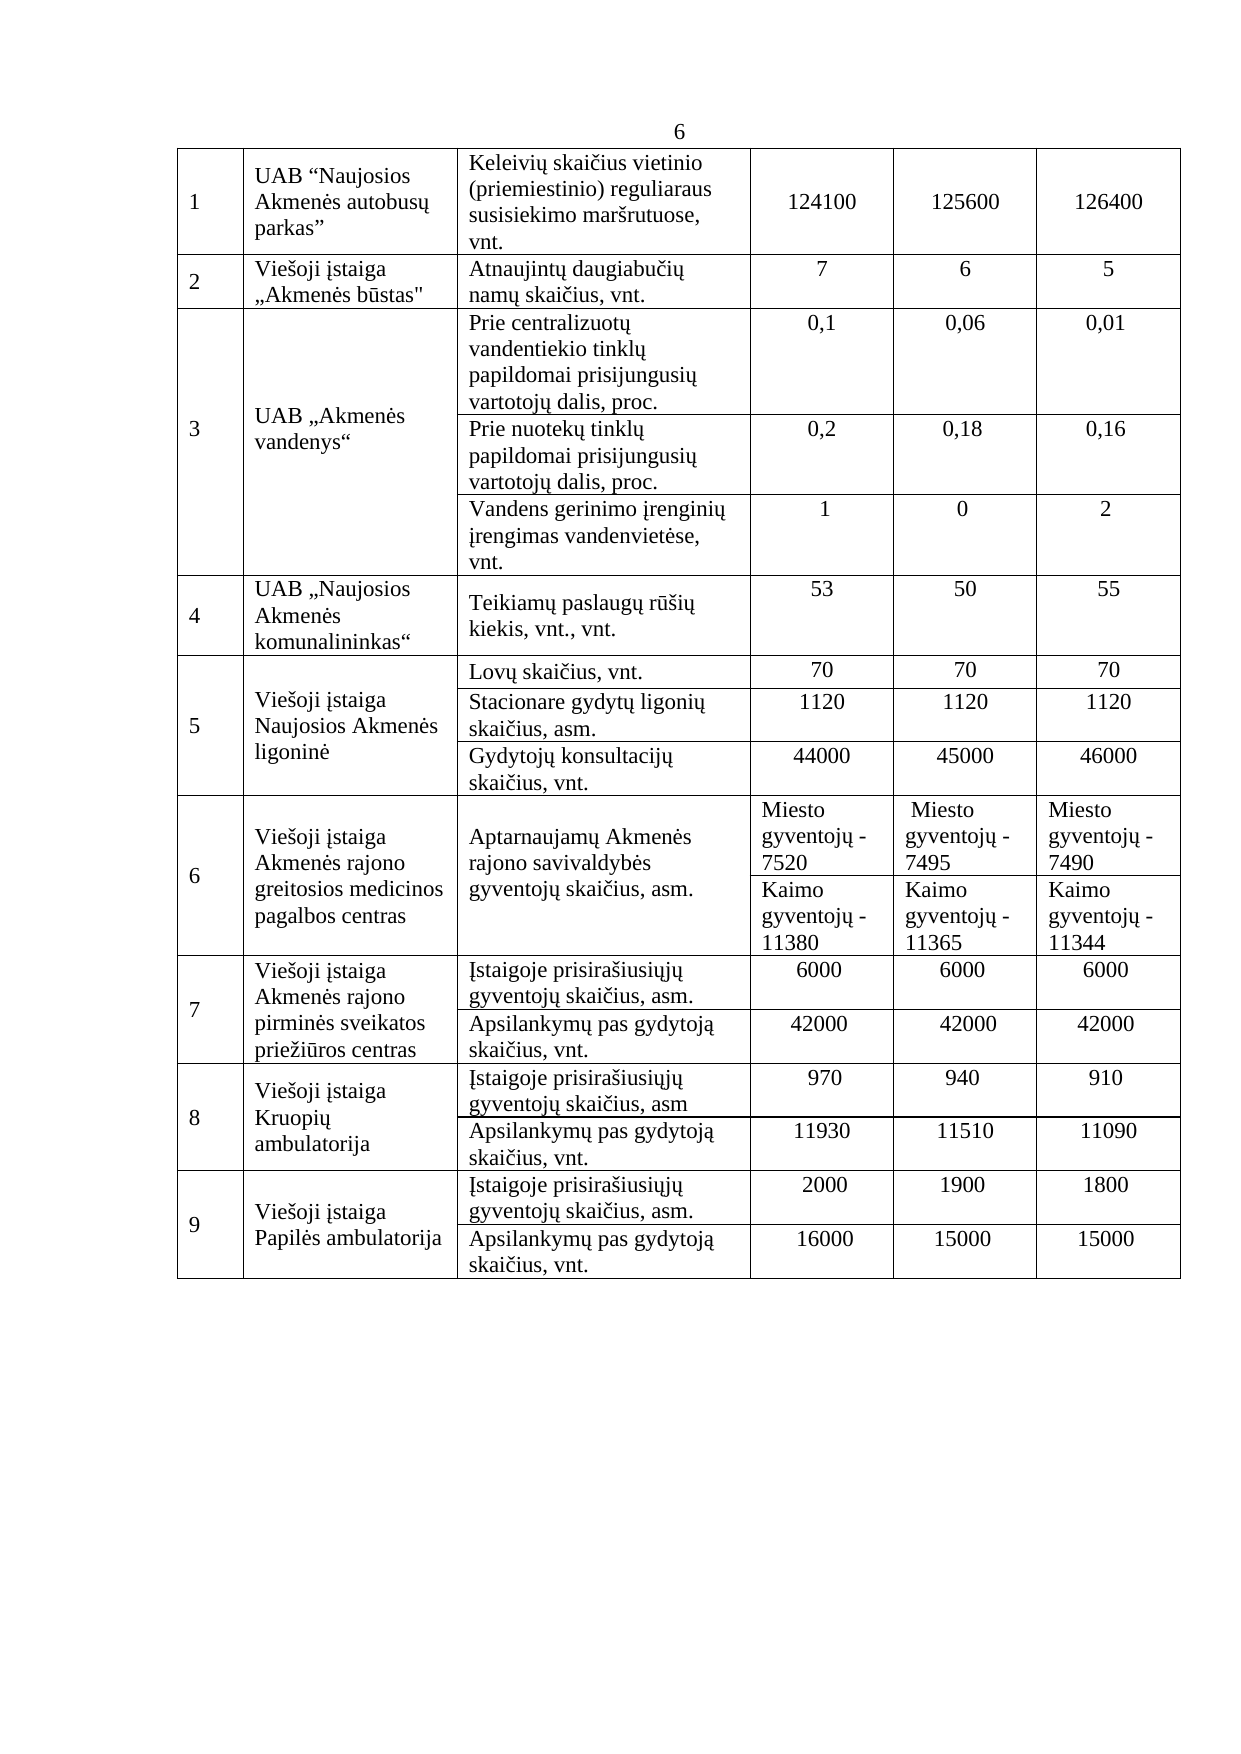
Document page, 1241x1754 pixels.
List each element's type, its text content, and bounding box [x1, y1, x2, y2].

table_cell 6000 [1037, 956, 1180, 1009]
table_cell Apsilankymų pas gydytoją skaičius, vnt. [458, 1118, 750, 1170]
table_cell Miesto gyventojų - 7495 [894, 796, 905, 875]
table_cell 42000 [1037, 1010, 1180, 1063]
table_cell Miesto gyventojų - 7490 [1169, 796, 1180, 875]
table_cell 0,18 [894, 415, 1036, 494]
table_cell Miesto gyventojų - 7520 [751, 796, 761, 875]
table_cell 1120 [751, 689, 893, 741]
table_cell 940 [894, 1064, 1036, 1116]
table_cell 3 [178, 309, 243, 574]
table_cell Apsilankymų pas gydytoją skaičius, vnt. [458, 1010, 750, 1063]
table_cell 126400 [1037, 149, 1180, 254]
table_cell 0,06 [894, 309, 1036, 414]
table_cell 11930 [751, 1118, 893, 1170]
table_cell 45000 [894, 742, 1036, 795]
table_cell 0,2 [751, 415, 893, 494]
table_cell Viešoji įstaiga Akmenės rajono greitosios medicinos pagalbos centras [244, 796, 457, 955]
table_cell 1 [751, 495, 893, 574]
table_cell 2 [1037, 495, 1180, 574]
table_cell 2 [178, 255, 243, 308]
table_cell 53 [751, 576, 893, 654]
table_cell 125600 [894, 149, 1036, 254]
table_cell 7 [751, 255, 893, 308]
table_cell 1 [178, 149, 243, 254]
table_cell 5 [178, 656, 243, 795]
table_cell 8 [178, 1064, 243, 1170]
table_cell Prie nuotekų tinklų papildomai prisijungusių vartotojų dalis, proc. [458, 415, 750, 494]
table_cell UAB “Naujosios Akmenės autobusų parkas” [244, 149, 457, 254]
table_cell 4 [178, 576, 243, 654]
table_cell Lovų skaičius, vnt. [458, 656, 750, 687]
table_cell Įstaigoje prisirašiusiųjų gyventojų skaičius, asm [458, 1064, 750, 1116]
table_cell Prie centralizuotų vandentiekio tinklų papildomai prisijungusių vartotojų dalis, proc. [458, 309, 750, 414]
table_cell 970 [751, 1064, 893, 1116]
table_cell 11510 [894, 1118, 1036, 1170]
table_cell 70 [1037, 656, 1180, 687]
table_cell 46000 [1037, 742, 1180, 795]
table_cell Keleivių skaičius vietinio (priemiestinio) reguliaraus susisiekimo maršrutuose, vnt. [458, 149, 750, 254]
table_cell Stacionare gydytų ligonių skaičius, asm. [458, 689, 750, 741]
table_cell Kaimo gyventojų - 11380 [751, 876, 893, 955]
table_cell Aptarnaujamų Akmenės rajono savivaldybės gyventojų skaičius, asm. [458, 796, 750, 955]
table_cell 15000 [1037, 1225, 1180, 1278]
table_cell 1900 [894, 1171, 1036, 1224]
table_cell 124100 [751, 149, 893, 254]
table_cell 70 [751, 656, 893, 687]
table_cell 1120 [894, 689, 1036, 741]
table_cell 55 [1037, 576, 1180, 654]
table_cell Viešoji įstaiga Papilės ambulatorija [244, 1171, 457, 1278]
table_cell 0,01 [1037, 309, 1180, 414]
table_cell UAB „Naujosios Akmenės komunalininkas“ [244, 576, 457, 654]
table_cell Įstaigoje prisirašiusiųjų gyventojų skaičius, asm. [458, 1171, 750, 1224]
table_cell Apsilankymų pas gydytoją skaičius, vnt. [458, 1225, 750, 1278]
table_cell Vandens gerinimo įrenginių įrengimas vandenvietėse, vnt. [458, 495, 750, 574]
table_cell 6000 [894, 956, 1036, 1009]
table_cell Teikiamų paslaugų rūšių kiekis, vnt., vnt. [458, 576, 750, 654]
table_cell 1120 [1037, 689, 1180, 741]
table_cell 910 [1037, 1064, 1180, 1116]
table_cell 70 [894, 656, 1036, 687]
table_cell 0 [894, 495, 1036, 574]
table_cell Miesto gyventojų - 7520 [882, 796, 893, 875]
table_cell 42000 [751, 1010, 893, 1063]
table_cell 0,16 [1037, 415, 1180, 494]
table_cell Atnaujintų daugiabučių namų skaičius, vnt. [458, 255, 750, 308]
table_cell Viešoji įstaiga „Akmenės būstas" [244, 255, 457, 308]
table_cell 1800 [1037, 1171, 1180, 1224]
table_cell 7 [178, 956, 243, 1063]
table_cell Viešoji įstaiga Akmenės rajono pirminės sveikatos priežiūros centras [244, 956, 457, 1063]
table_cell 5 [1037, 255, 1180, 308]
table_cell 44000 [751, 742, 893, 795]
table_cell Miesto gyventojų - 7490 [1037, 796, 1048, 875]
table_cell 0,1 [751, 309, 893, 414]
table_cell 50 [894, 576, 1036, 654]
table_cell 2000 [751, 1171, 893, 1224]
table_cell 6000 [751, 956, 893, 1009]
table_cell 6 [178, 796, 243, 955]
table_cell 16000 [751, 1225, 893, 1278]
table_cell Miesto gyventojų - 7495 [1026, 796, 1036, 875]
table_cell Kaimo gyventojų - 11344 [1037, 876, 1180, 955]
table_cell Įstaigoje prisirašiusiųjų gyventojų skaičius, asm. [458, 956, 750, 1009]
table_cell Viešoji įstaiga Naujosios Akmenės ligoninė [244, 656, 457, 795]
table_cell Viešoji įstaiga Kruopių ambulatorija [244, 1064, 457, 1170]
table_cell 11090 [1037, 1118, 1180, 1170]
table_cell 15000 [894, 1225, 1036, 1278]
table_cell UAB „Akmenės vandenys“ [244, 309, 457, 574]
table_cell Gydytojų konsultacijų skaičius, vnt. [458, 742, 750, 795]
table_cell Kaimo gyventojų - 11365 [894, 876, 1036, 955]
table_cell 6 [894, 255, 1036, 308]
table_cell 9 [178, 1171, 243, 1278]
table_cell 42000 [894, 1010, 1036, 1063]
